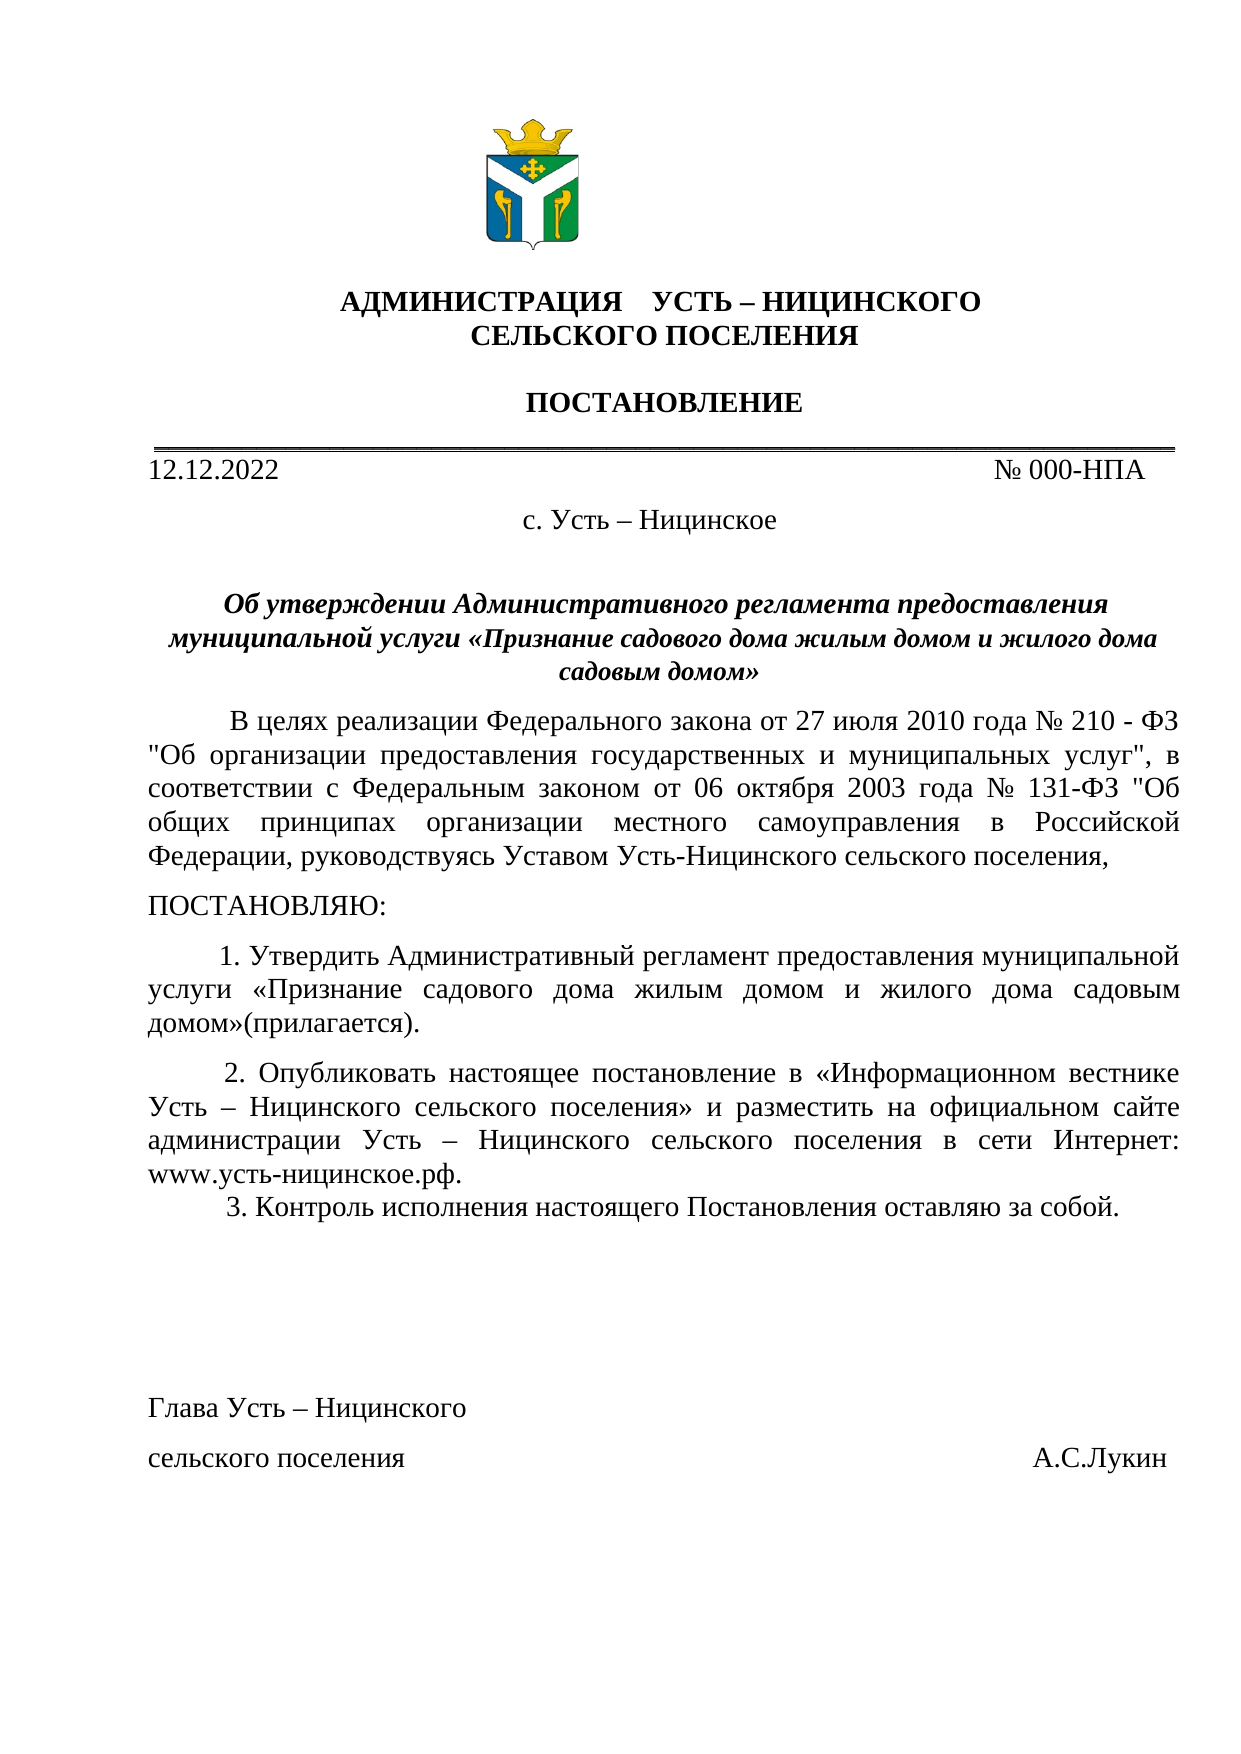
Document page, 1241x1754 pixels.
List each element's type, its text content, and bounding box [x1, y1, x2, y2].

text с. Усть – Ницинское [148, 502, 1181, 536]
text В целях реализации Федерального закона от 27 июля 2010 года № 210 - ФЗ "Об организации предоставления государственных и муниципальных услуг", в соответствии с Федеральным законом от 06 октября 2003 года № 131-ФЗ "Об общих принципах организации местного самоуправления в Российской Федерации, руководствуясь Уставом Усть-Ницинского сельского поселения, [148, 703, 1181, 871]
text ПОСТАНОВЛЕНИЕ [148, 385, 1181, 419]
picture [486, 119, 579, 250]
text АДМИНИСТРАЦИЯ УСТЬ – НИЦИНСКОГО [148, 284, 1181, 318]
text 12.12.2022 № 000-НПА [148, 452, 1181, 486]
text 3. Контроль исполнения настоящего Постановления оставляю за собой. [148, 1189, 1181, 1223]
text Об утверждении Административного регламента предоставления муниципальной услуги «Признание садового дома жилым домом и жилого дома садовым домом» [148, 586, 1181, 687]
text сельского поселения А.С.Лукин [148, 1441, 1181, 1474]
text 1. Утвердить Административный регламент предоставления муниципальной услуги «Признание садового дома жилым домом и жилого дома садовым домом»(прилагается). [148, 938, 1181, 1039]
title ______________________________________________________________________ [148, 419, 1181, 452]
list 2. Опубликовать настоящее постановление в «Информационном вестнике Усть – Ницинского сельского поселения» и разместить на официальном сайте администрации Усть – Ницинского сельского поселения в сети Интернет: www.усть-ницинское.рф. [148, 1055, 1181, 1189]
text ПОСТАНОВЛЯЮ: [148, 888, 1181, 921]
text СЕЛЬСКОГО ПОСЕЛЕНИЯ [148, 318, 1181, 352]
text Глава Усть – Ницинского [148, 1390, 1181, 1424]
